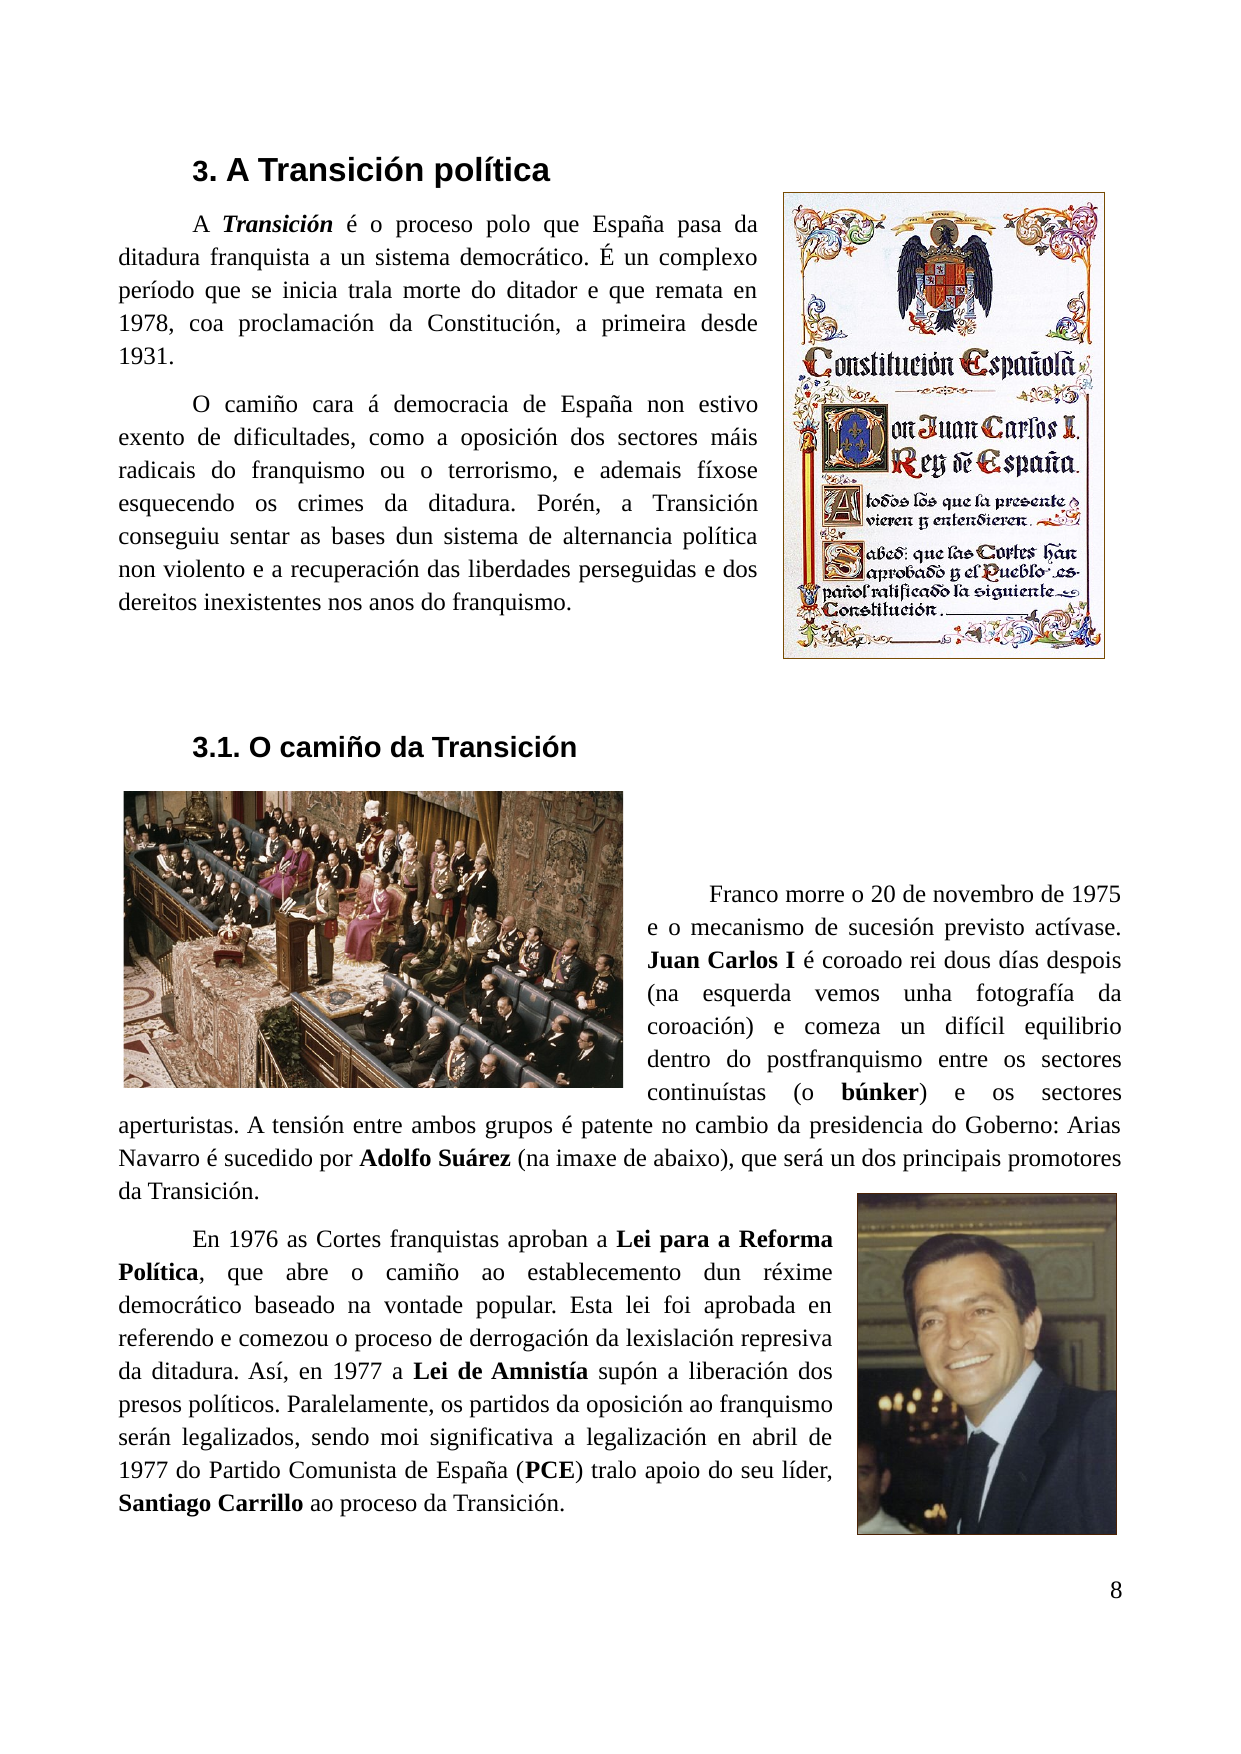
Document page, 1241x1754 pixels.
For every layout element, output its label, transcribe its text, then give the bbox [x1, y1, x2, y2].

text 3. A Transición política [118, 150, 1122, 188]
text En 1976 as Cortes franquistas aproban a Lei para a Reforma Política, que abre o camiño ao establecemento dun réxime democrático baseado na vontade popular. Esta lei foi aprobada en referendo e comezou o proceso de derrogación da lexislación represiva da ditadura. Así, en 1977 a Lei de Amnistía supón a liberación dos presos políticos. Paralelamente, os partidos da oposición ao franquismo serán legalizados, sendo moi significativa a legalización en abril de 1977 do Partido Comunista de España (PCE) tralo apoio do seu líder, Santiago Carrillo ao proceso da Transición. [118, 1224, 857, 1517]
text 3.1. O camiño da Transición [118, 730, 1122, 764]
picture [784, 193, 1104, 658]
text O camiño cara á democracia de España non estivo exento de dificultades, como a oposición dos sectores máis radicais do franquismo ou o terrorismo, e ademais fíxose esquecendo os crimes da ditadura. Porén, a Transición conseguiu sentar as bases dun sistema de alternancia política non violento e a recuperación das liberdades perseguidas e dos dereitos inexistentes nos anos do franquismo. [118, 389, 782, 616]
picture [123, 791, 624, 1088]
text A Transición é o proceso polo que España pasa da ditadura franquista a un sistema democrático. É un complexo período que se inicia trala morte do ditador e que remata en 1978, coa proclamación da Constitución, a primeira desde 1931. [118, 193, 783, 659]
text Franco morre o 20 de novembro de 1975 e o mecanismo de sucesión previsto actívase. Juan Carlos I é coroado rei dous días despois (na esquerda vemos unha fotografía da coroación) e comeza un difícil equilibrio dentro do postfranquismo entre os sectores continuístas (o búnker) e os sectores aperturistas. A tensión entre ambos grupos é patente no cambio da presidencia do Goberno: Arias Navarro é sucedido por Adolfo Suárez (na imaxe de abaixo), que será un dos principais promotores da Transición. [118, 879, 1122, 1205]
picture [858, 1194, 1116, 1534]
